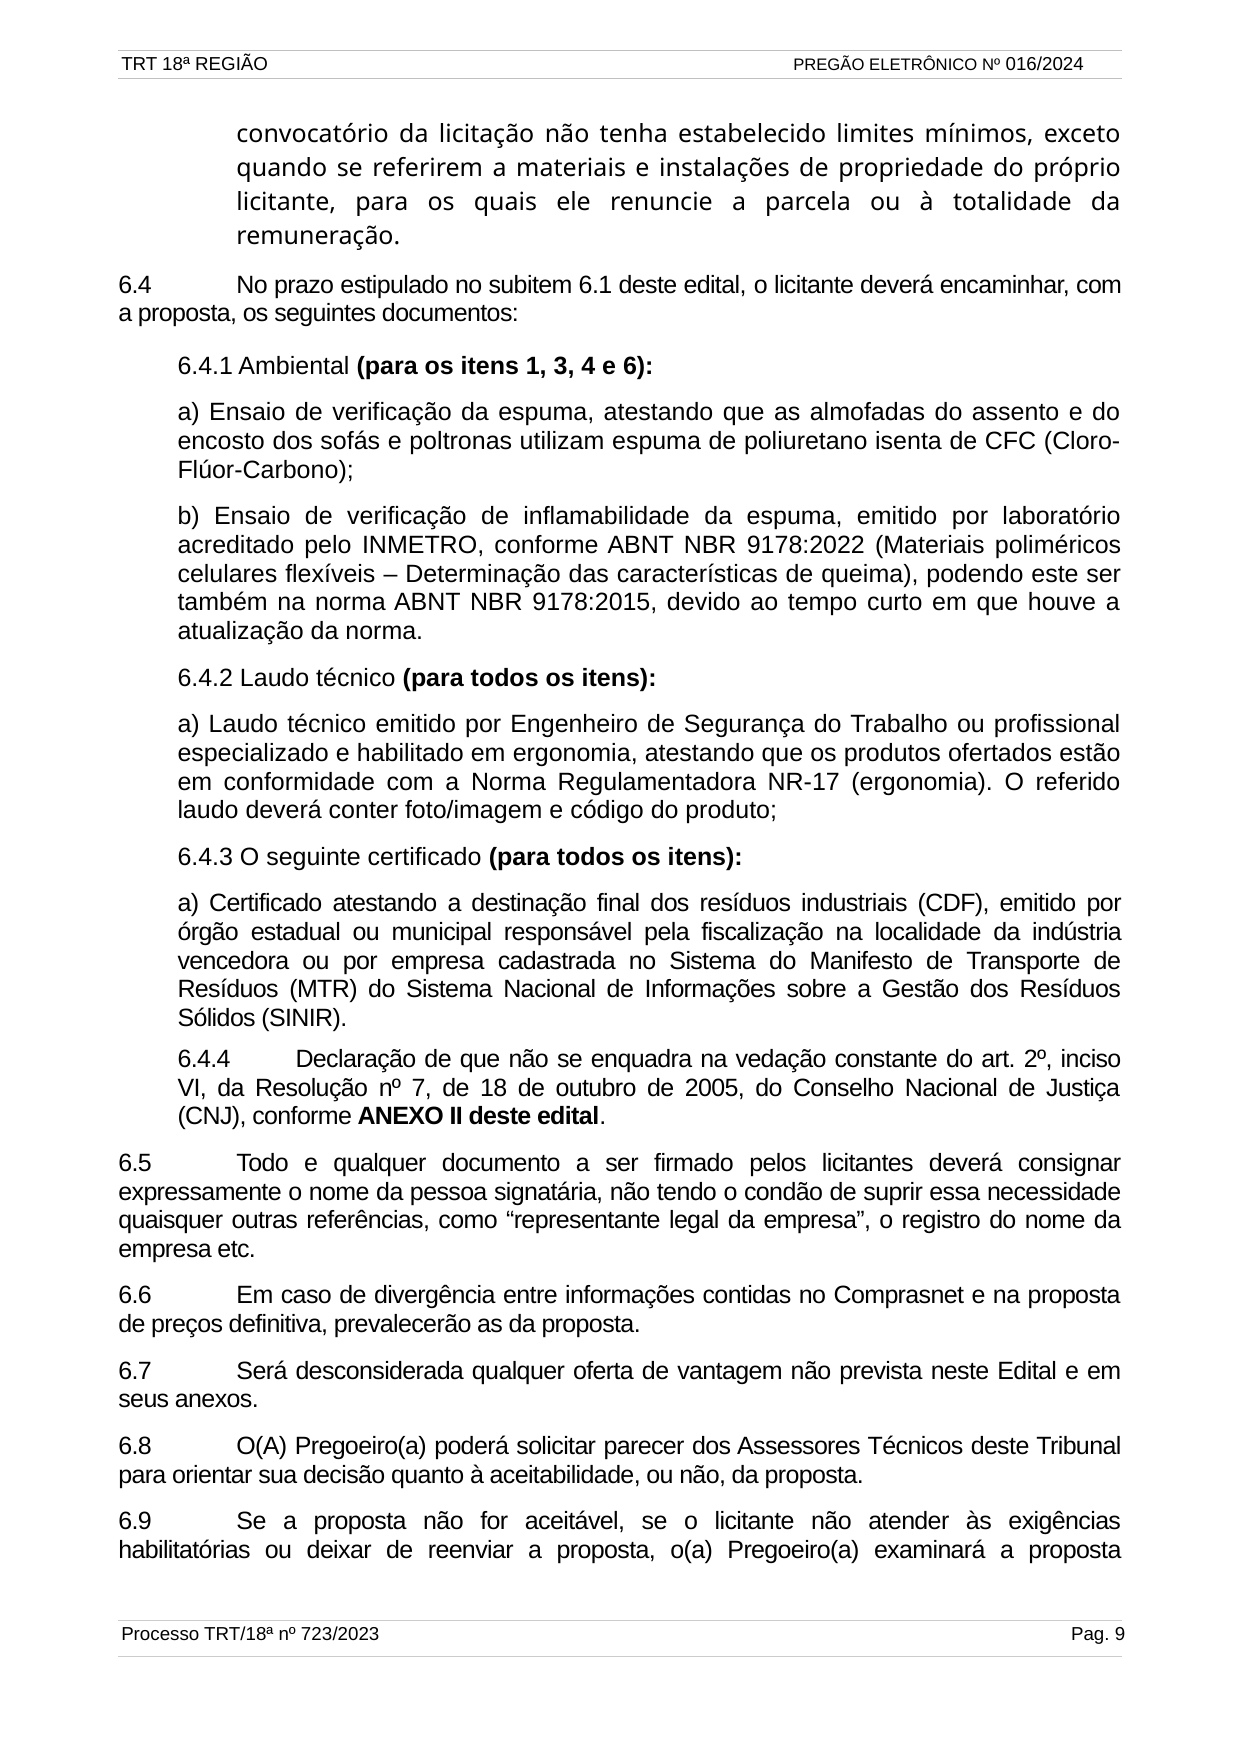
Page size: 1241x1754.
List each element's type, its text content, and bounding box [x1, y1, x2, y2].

text 6.4.4 Declaração de que não se enquadra na vedação constante do art. 2º, inciso VI, da Resolução nº 7, de 18 de outubro de 2005, do Conselho Nacional de Justiça (CNJ), conforme ANEXO II deste edital. [177, 1044, 1122, 1130]
text 6.8 O(A) Pregoeiro(a) poderá solicitar parecer dos Assessores Técnicos deste Tribunal para orientar sua decisão quanto à aceitabilidade, ou não, da proposta. [118, 1431, 1122, 1488]
text 6.4.1 Ambiental (para os itens 1, 3, 4 e 6): [177, 351, 1122, 379]
text 6.6 Em caso de divergência entre informações contidas no Comprasnet e na proposta de preços definitiva, prevalecerão as da proposta. [118, 1280, 1122, 1338]
text 6.5 Todo e qualquer documento a ser firmado pelos licitantes deverá consignar expressamente o nome da pessoa signatária, não tendo o condão de suprir essa necessidade quaisquer outras referências, como “representante legal da empresa”, o registro do nome da empresa etc. [118, 1148, 1122, 1263]
text a) Ensaio de verificação da espuma, atestando que as almofadas do assento e do encosto dos sofás e poltronas utilizam espuma de poliuretano isenta de CFC (Cloro-Flúor-Carbono); [177, 397, 1122, 483]
text convocatório da licitação não tenha estabelecido limites mínimos, exceto quando se referirem a materiais e instalações de propriedade do próprio licitante, para os quais ele renuncie a parcela ou à totalidade da remuneração. [236, 116, 1122, 252]
text 6.4.2 Laudo técnico (para todos os itens): [177, 663, 1122, 691]
text a) Laudo técnico emitido por Engenheiro de Segurança do Trabalho ou profissional especializado e habilitado em ergonomia, atestando que os produtos ofertados estão em conformidade com a Norma Regulamentadora NR-17 (ergonomia). O referido laudo deverá conter foto/imagem e código do produto; [177, 709, 1122, 824]
text 6.7 Será desconsiderada qualquer oferta de vantagem não prevista neste Edital e em seus anexos. [118, 1356, 1122, 1413]
text 6.9 Se a proposta não for aceitável, se o licitante não atender às exigências habilitatórias ou deixar de reenviar a proposta, o(a) Pregoeiro(a) examinará a proposta [118, 1506, 1122, 1563]
text 6.4 No prazo estipulado no subitem 6.1 deste edital, o licitante deverá encaminhar, com a proposta, os seguintes documentos: [118, 269, 1122, 327]
text 6.4.3 O seguinte certificado (para todos os itens): [177, 842, 1122, 871]
text b) Ensaio de verificação de inflamabilidade da espuma, emitido por laboratório acreditado pelo INMETRO, conforme ABNT NBR 9178:2022 (Materiais poliméricos celulares flexíveis – Determinação das características de queima), podendo este ser também na norma ABNT NBR 9178:2015, devido ao tempo curto em que houve a atualização da norma. [177, 501, 1122, 645]
text a) Certificado atestando a destinação final dos resíduos industriais (CDF), emitido por órgão estadual ou municipal responsável pela fiscalização na localidade da indústria vencedora ou por empresa cadastrada no Sistema do Manifesto de Transporte de Resíduos (MTR) do Sistema Nacional de Informações sobre a Gestão dos Resíduos Sólidos (SINIR). [177, 888, 1122, 1032]
